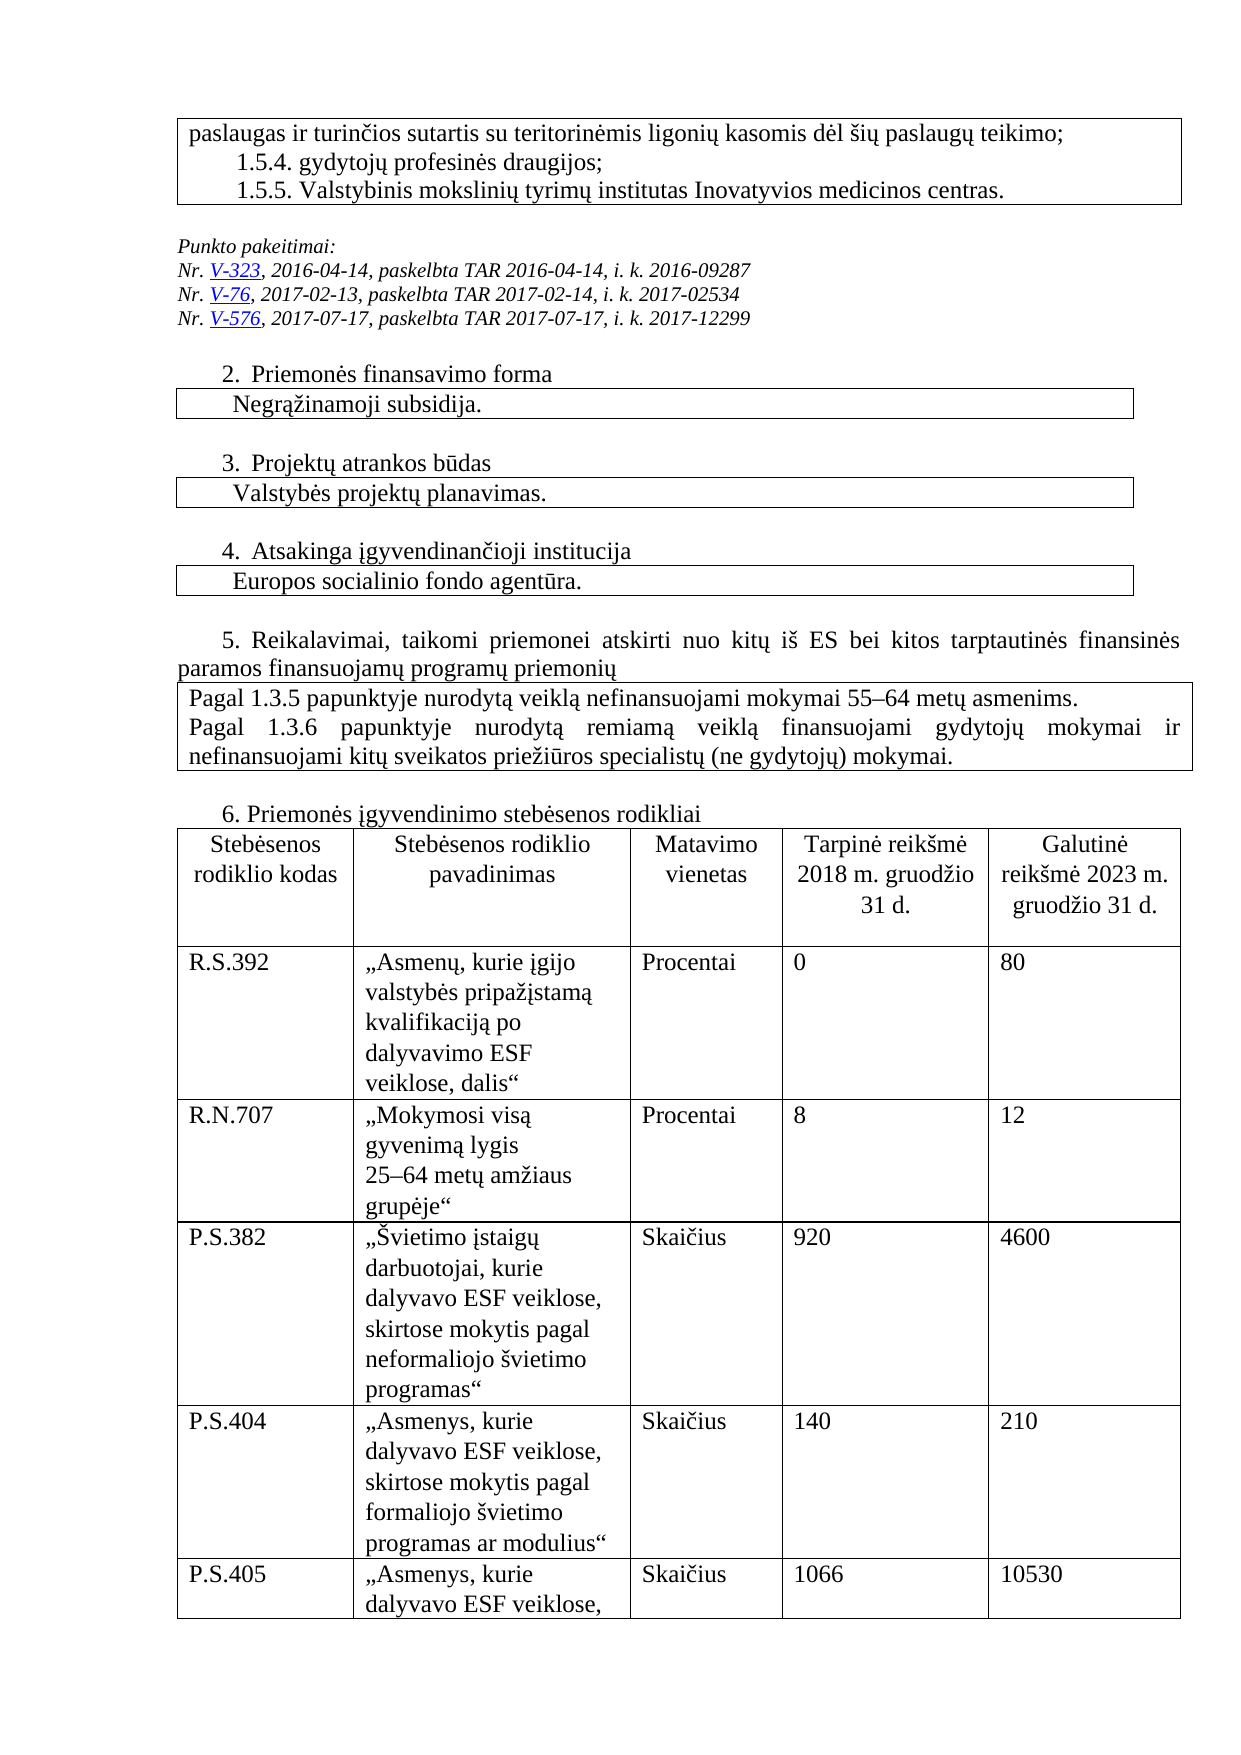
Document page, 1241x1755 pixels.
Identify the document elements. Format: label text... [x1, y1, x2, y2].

text 4. Atsakinga įgyvendinančioji institucija [177, 536, 1181, 565]
table_cell 920 [783, 1223, 988, 1405]
table_cell 4600 [989, 1223, 1180, 1405]
table_cell Skaičius [631, 1406, 782, 1558]
table_header Galutinė reikšmė 2023 m. gruodžio 31 d. [989, 829, 1180, 946]
table_cell Skaičius [631, 1559, 782, 1618]
table_cell Procentai [631, 1100, 782, 1221]
table_header Tarpinė reikšmė 2018 m. gruodžio 31 d. [783, 829, 988, 946]
table_cell Skaičius [631, 1223, 782, 1405]
table_cell 1066 [783, 1559, 988, 1618]
text Nr. V-323, 2016-04-14, paskelbta TAR 2016-04-14, i. k. 2016-09287 [177, 258, 1181, 282]
text 3. Projektų atrankos būdas [177, 448, 1181, 477]
table_cell „Asmenų, kurie įgijo valstybės pripažįstamą kvalifikaciją po dalyvavimo ESF veiklose, dalis“ [354, 947, 630, 1099]
table_cell P.S.404 [178, 1406, 353, 1558]
table_cell „Švietimo įstaigų darbuotojai, kurie dalyvavo ESF veiklose, skirtose mokytis pagal neformaliojo švietimo programas“ [354, 1223, 630, 1405]
table_cell 0 [783, 947, 988, 1099]
table_header Valstybės projektų planavimas. [177, 478, 1133, 507]
table_cell 210 [989, 1406, 1180, 1558]
table_cell P.S.405 [178, 1559, 353, 1618]
table_cell „Asmenys, kurie dalyvavo ESF veiklose, [354, 1559, 630, 1618]
text 6. Priemonės įgyvendinimo stebėsenos rodikliai [177, 799, 1181, 828]
table_cell 10530 [989, 1559, 1180, 1618]
text Nr. V-76, 2017-02-13, paskelbta TAR 2017-02-14, i. k. 2017-02534 [177, 282, 1181, 306]
table_cell Procentai [631, 947, 782, 1099]
table_header Europos socialinio fondo agentūra. [177, 566, 1133, 595]
table_cell R.S.392 [178, 947, 353, 1099]
table_header Pagal 1.3.5 papunktyje nurodytą veiklą nefinansuojami mokymai 55–64 metų asmenims. Pagal 1.3.6 papunktyje nurodytą remiamą veiklą finansuojami gydytojų mokymai ir nefinansuojami kitų sveikatos priežiūros specialistų (ne gydytojų) mokymai. [178, 683, 1192, 769]
table_header Matavimo vienetas [631, 829, 782, 946]
table_cell „Mokymosi visą gyvenimą lygis 25–64 metų amžiaus grupėje“ [354, 1100, 630, 1221]
table_cell P.S.382 [178, 1223, 353, 1405]
text Punkto pakeitimai: [177, 234, 1181, 258]
table_cell paslaugas ir turinčios sutartis su teritorinėmis ligonių kasomis dėl šių paslaugų teikimo; 1.5.4. gydytojų profesinės draugijos; 1.5.5. Valstybinis mokslinių tyrimų institutas Inovatyvios medicinos centras. [178, 119, 1181, 204]
text 5. Reikalavimai, taikomi priemonei atskirti nuo kitų iš ES bei kitos tarptautinės finansinės paramos finansuojamų programų priemonių [177, 625, 1181, 682]
table_cell 8 [783, 1100, 988, 1221]
table_cell 80 [989, 947, 1180, 1099]
table_header Negrąžinamoji subsidija. [177, 389, 1133, 418]
table_cell 140 [783, 1406, 988, 1558]
table_cell 12 [989, 1100, 1180, 1221]
text 2. Priemonės finansavimo forma [177, 359, 1181, 388]
table_header Stebėsenos rodiklio kodas [178, 829, 353, 946]
table_header Stebėsenos rodiklio pavadinimas [354, 829, 630, 946]
text Nr. V-576, 2017-07-17, paskelbta TAR 2017-07-17, i. k. 2017-12299 [177, 306, 1181, 330]
table_cell R.N.707 [178, 1100, 353, 1221]
table_cell „Asmenys, kurie dalyvavo ESF veiklose, skirtose mokytis pagal formaliojo švietimo programas ar modulius“ [354, 1406, 630, 1558]
